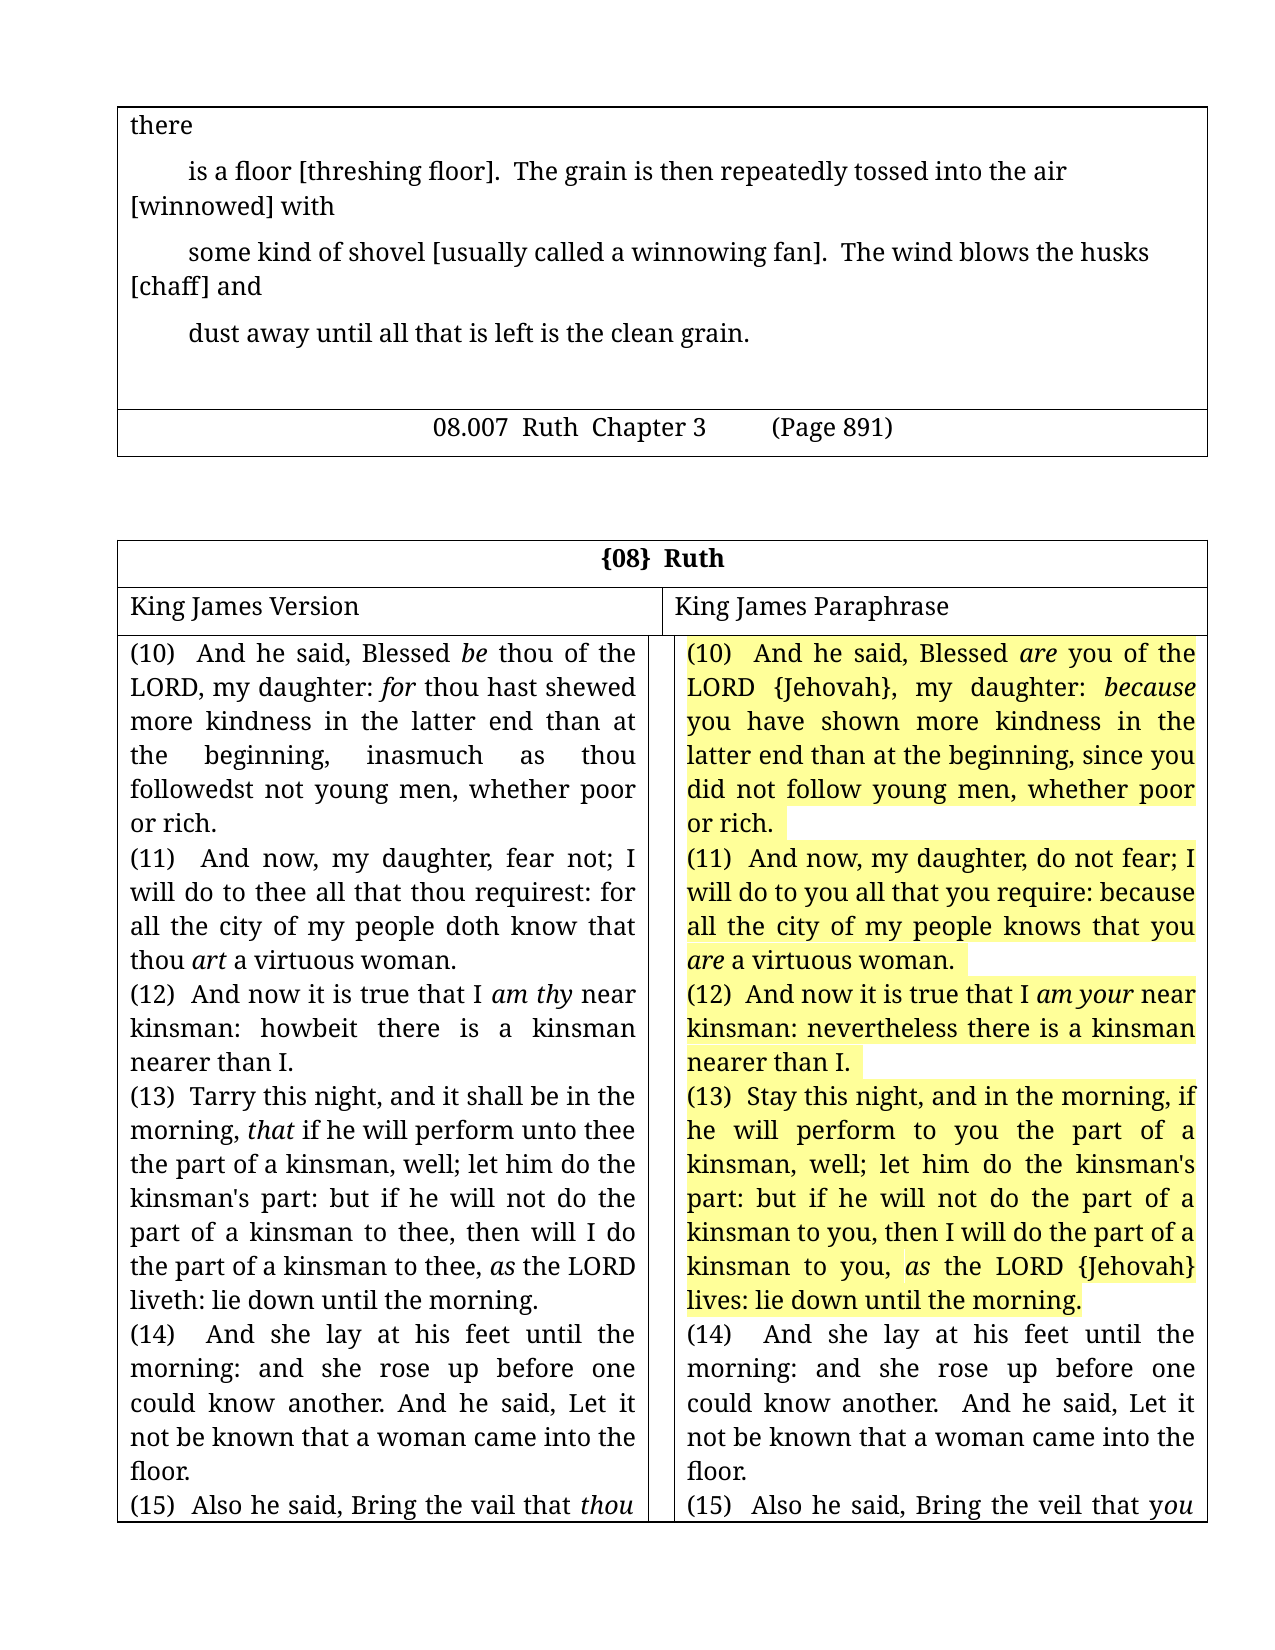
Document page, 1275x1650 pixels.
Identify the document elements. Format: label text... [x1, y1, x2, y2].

table_cell King James Version [118, 588, 662, 635]
table_cell (10) And he said, Blessed be thou of the LORD, my daughter: for thou hast shewed more kindness in the latter end than at the beginning, inasmuch as thou followedst not young men, whether poor or rich. (11) And now, my daughter, fear not; I will do to thee all that thou requirest: for all the city of my people doth know that thou art a virtuous woman. (12) And now it is true that I am thy near kinsman: howbeit there is a kinsman nearer than I. (13) Tarry this night, and it shall be in the morning, that if he will perform unto thee the part of a kinsman, well; let him do the kinsman's part: but if he will not do the part of a kinsman to thee, then will I do the part of a kinsman to thee, as the LORD liveth: lie down until the morning. (14) And she lay at his feet until the morning: and she rose up before one could know another. And he said, Let it not be known that a woman came into the floor. (15) Also he said, Bring the vail that thou [118, 636, 648, 1521]
table_header {08} Ruth [118, 541, 1207, 587]
table_cell King James Paraphrase [663, 588, 1207, 635]
table_cell 08.007 Ruth Chapter 3 (Page 891) [118, 410, 1207, 456]
table_cell (10) And he said, Blessed are you of the LORD {Jehovah}, my daughter: because you have shown more kindness in the latter end than at the beginning, since you did not follow young men, whether poor or rich. (11) And now, my daughter, do not fear; I will do to you all that you require: because all the city of my people knows that you are a virtuous woman. (12) And now it is true that I am your near kinsman: nevertheless there is a kinsman nearer than I. (13) Stay this night, and in the morning, if he will perform to you the part of a kinsman, well; let him do the kinsman's part: but if he will not do the part of a kinsman to you, then I will do the part of a kinsman to you, as the LORD {Jehovah} lives: lie down until the morning. (14) And she lay at his feet until the morning: and she rose up before one could know another. And he said, Let it not be known that a woman came into the floor. (15) Also he said, Bring the veil that you [675, 636, 1207, 1521]
table_cell [649, 636, 674, 1521]
table_cell there is a floor [threshing floor]. The grain is then repeatedly tossed into the air [winnowed] with some kind of shovel [usually called a winnowing fan]. The wind blows the husks [chaff] and dust away until all that is left is the clean grain. [118, 108, 1207, 408]
